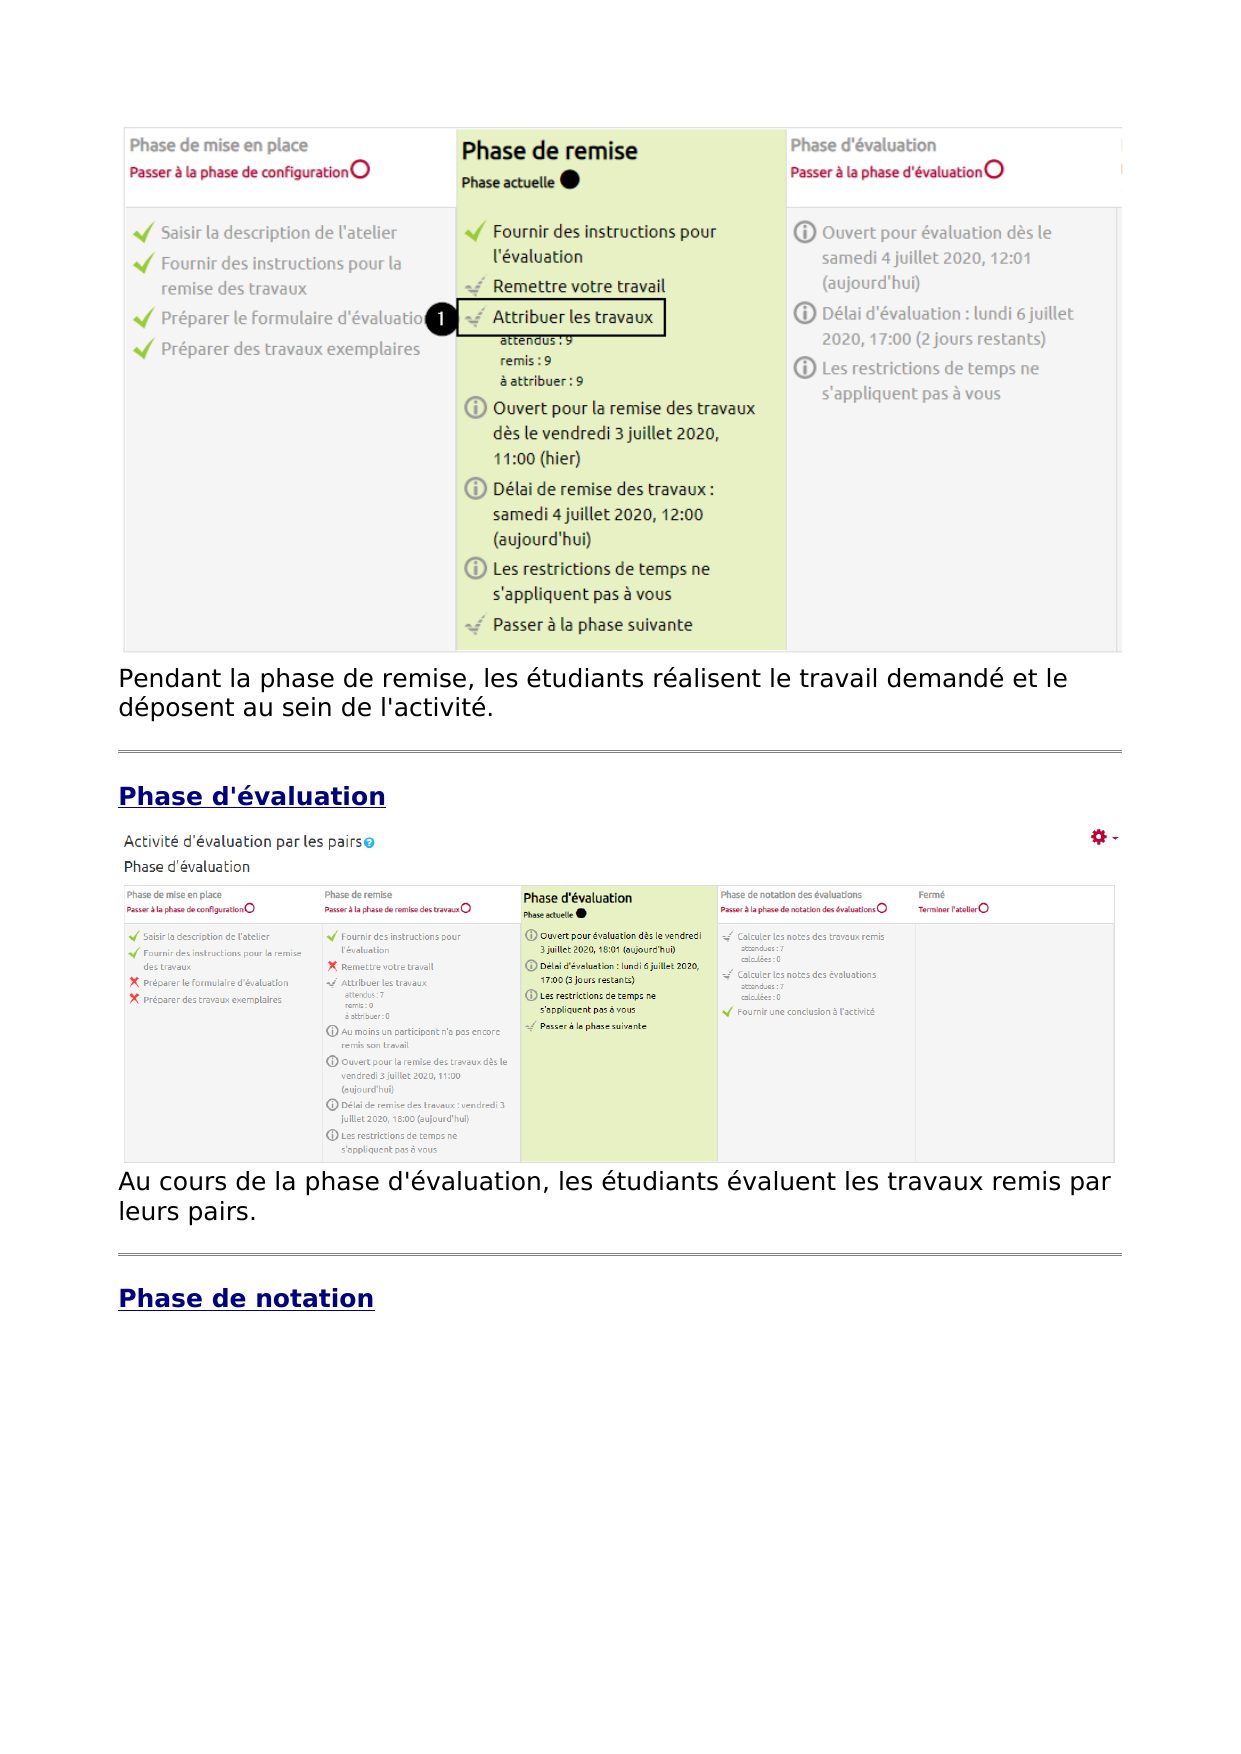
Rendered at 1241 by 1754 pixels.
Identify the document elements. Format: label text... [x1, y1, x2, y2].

picture [118, 823, 1123, 1168]
picture [118, 118, 1123, 665]
text Phase d'évaluation [118, 782, 1122, 811]
text Phase de notation [118, 1285, 1122, 1314]
text Au cours de la phase d'évaluation, les étudiants évaluent les travaux remis par leurs pairs. [118, 1168, 1122, 1226]
text Pendant la phase de remise, les étudiants réalisent le travail demandé et le déposent au sein de l'activité. [118, 665, 1122, 723]
